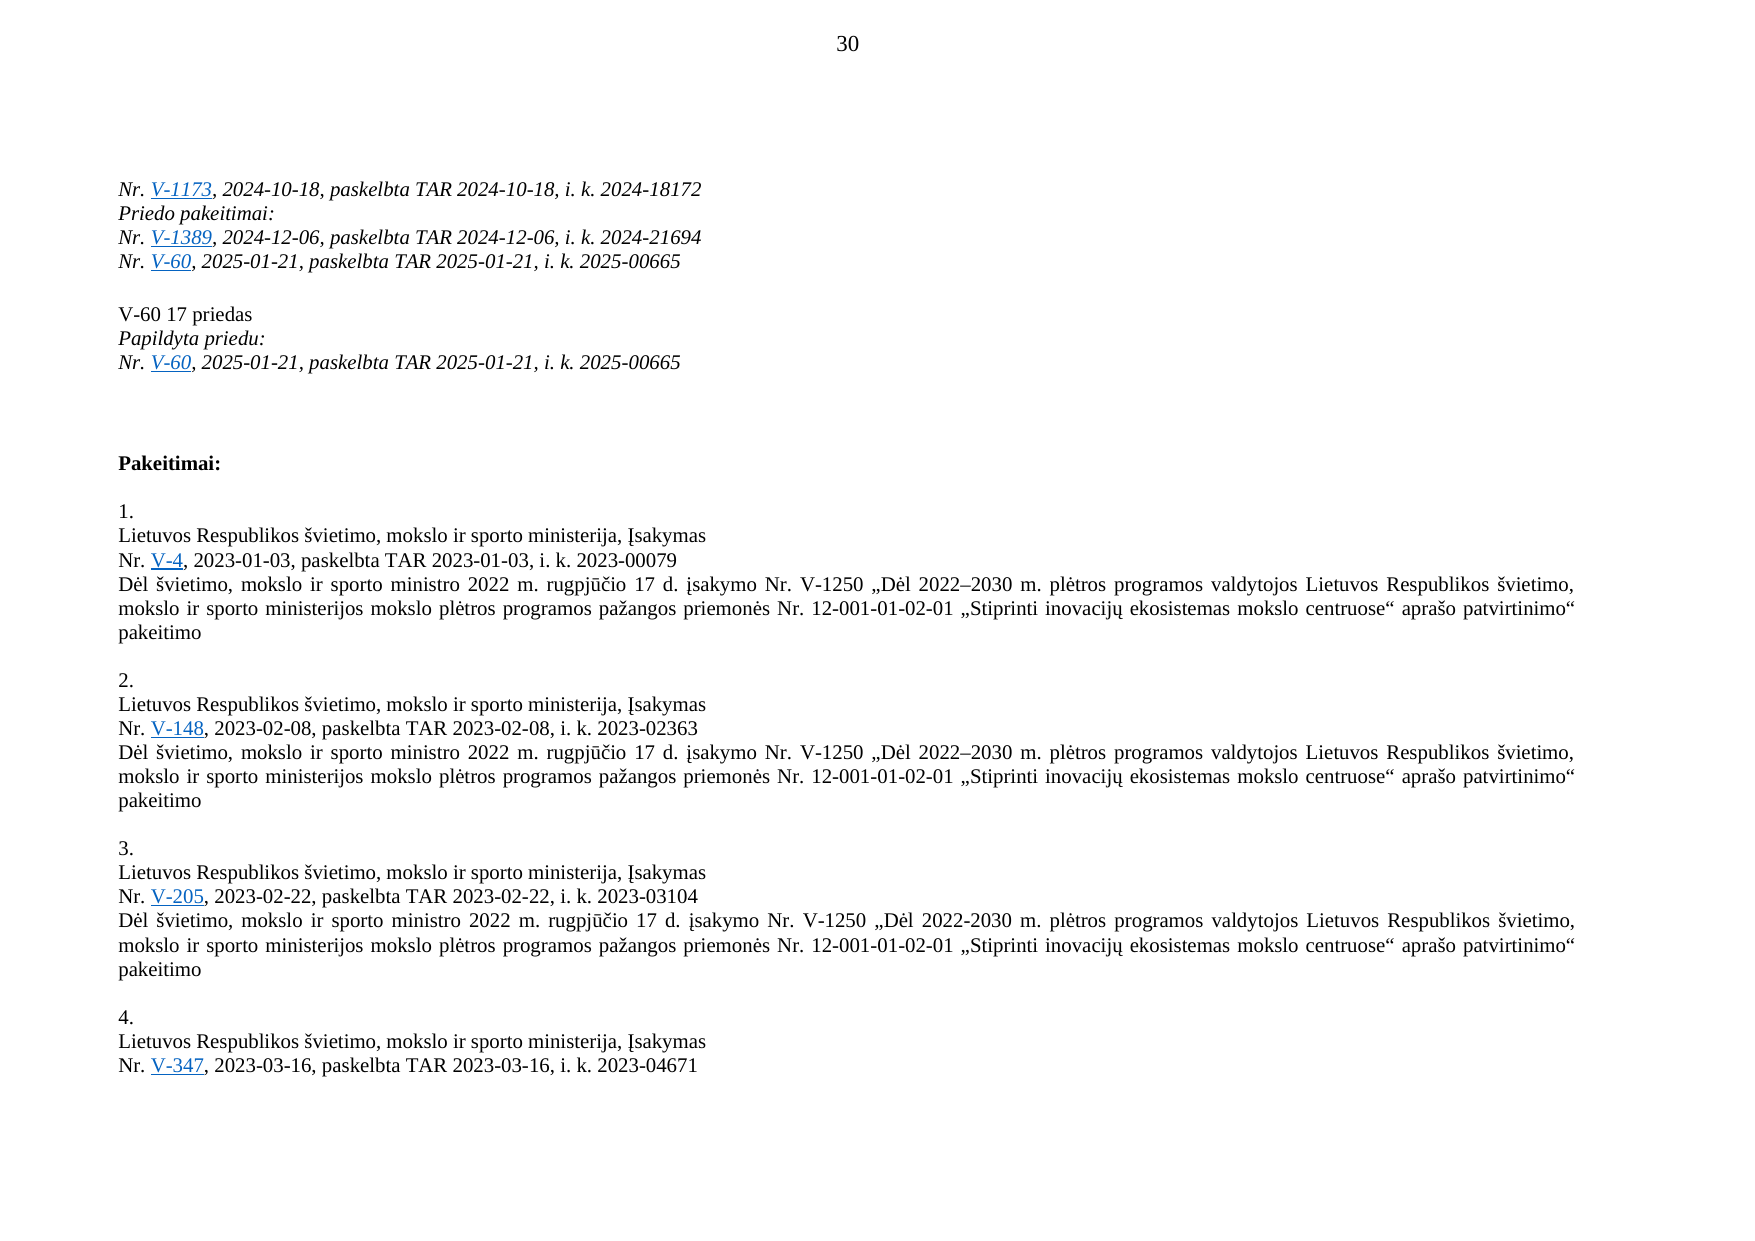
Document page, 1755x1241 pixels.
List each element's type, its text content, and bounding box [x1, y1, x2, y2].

text Dėl švietimo, mokslo ir sporto ministro 2022 m. rugpjūčio 17 d. įsakymo Nr. V-1250 „Dėl 2022–2030 m. plėtros programos valdytojos Lietuvos Respublikos švietimo, mokslo ir sporto ministerijos mokslo plėtros programos pažangos priemonės Nr. 12-001-01-02-01 „Stiprinti inovacijų ekosistemas mokslo centruose“ aprašo patvirtinimo“ pakeitimo [118, 572, 1577, 644]
text Lietuvos Respublikos švietimo, mokslo ir sporto ministerija, Įsakymas [118, 692, 1577, 716]
text Nr. V-347, 2023-03-16, paskelbta TAR 2023-03-16, i. k. 2023-04671 [118, 1053, 1577, 1077]
text Lietuvos Respublikos švietimo, mokslo ir sporto ministerija, Įsakymas [118, 860, 1577, 884]
text Nr. V-1173, 2024-10-18, paskelbta TAR 2024-10-18, i. k. 2024-18172 [118, 177, 1577, 201]
text Nr. V-4, 2023-01-03, paskelbta TAR 2023-01-03, i. k. 2023-00079 [118, 547, 1577, 572]
text Nr. V-60, 2025-01-21, paskelbta TAR 2025-01-21, i. k. 2025-00665 [118, 249, 1577, 273]
text V-60 17 priedas [118, 302, 1577, 326]
text 4. [118, 1005, 1577, 1029]
text Nr. V-60, 2025-01-21, paskelbta TAR 2025-01-21, i. k. 2025-00665 [118, 350, 1577, 374]
text Lietuvos Respublikos švietimo, mokslo ir sporto ministerija, Įsakymas [118, 1029, 1577, 1053]
text Nr. V-205, 2023-02-22, paskelbta TAR 2023-02-22, i. k. 2023-03104 [118, 884, 1577, 908]
text Papildyta priedu: [118, 326, 1577, 350]
text 1. [118, 499, 1577, 523]
text Lietuvos Respublikos švietimo, mokslo ir sporto ministerija, Įsakymas [118, 523, 1577, 547]
text Pakeitimai: [118, 451, 1577, 475]
text 3. [118, 836, 1577, 860]
text Dėl švietimo, mokslo ir sporto ministro 2022 m. rugpjūčio 17 d. įsakymo Nr. V-1250 „Dėl 2022–2030 m. plėtros programos valdytojos Lietuvos Respublikos švietimo, mokslo ir sporto ministerijos mokslo plėtros programos pažangos priemonės Nr. 12-001-01-02-01 „Stiprinti inovacijų ekosistemas mokslo centruose“ aprašo patvirtinimo“ pakeitimo [118, 740, 1577, 812]
text Dėl švietimo, mokslo ir sporto ministro 2022 m. rugpjūčio 17 d. įsakymo Nr. V-1250 „Dėl 2022-2030 m. plėtros programos valdytojos Lietuvos Respublikos švietimo, mokslo ir sporto ministerijos mokslo plėtros programos pažangos priemonės Nr. 12-001-01-02-01 „Stiprinti inovacijų ekosistemas mokslo centruose“ aprašo patvirtinimo“ pakeitimo [118, 908, 1577, 981]
text Nr. V-1389, 2024-12-06, paskelbta TAR 2024-12-06, i. k. 2024-21694 [118, 225, 1577, 249]
text 2. [118, 668, 1577, 692]
text Nr. V-148, 2023-02-08, paskelbta TAR 2023-02-08, i. k. 2023-02363 [118, 716, 1577, 740]
text Priedo pakeitimai: [118, 201, 1577, 225]
